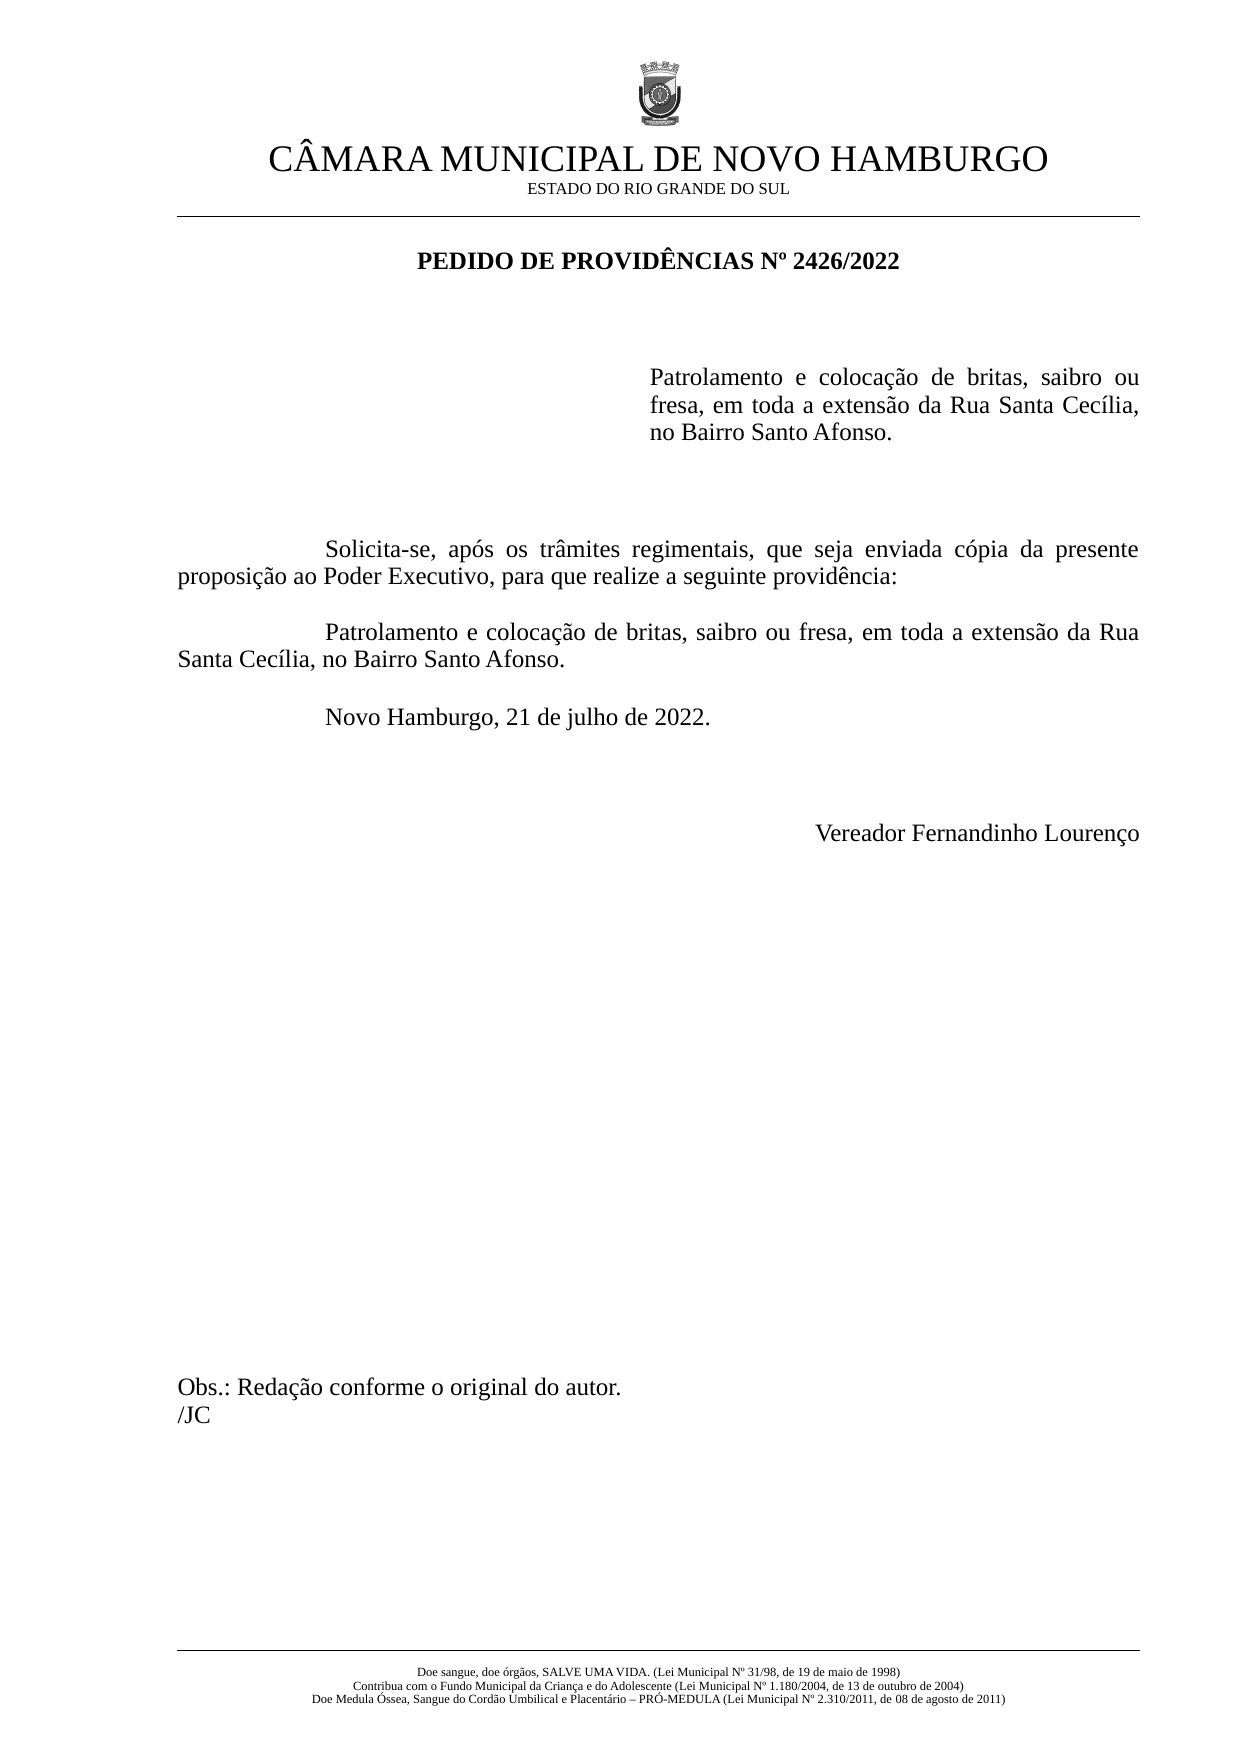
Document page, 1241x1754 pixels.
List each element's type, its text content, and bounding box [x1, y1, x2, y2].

text /JC [177, 1401, 1140, 1428]
list Patrolamento e colocação de britas, saibro ou fresa, em toda a extensão da Rua Santa Cecília, no Bairro Santo Afonso. [177, 618, 1140, 673]
text Obs.: Redação conforme o original do autor. [177, 1373, 1140, 1401]
list Patrolamento e colocação de britas, saibro ou fresa, em toda a extensão da Rua Santa Cecília, no Bairro Santo Afonso. [649, 363, 1140, 446]
text Vereador Fernandinho Lourenço [649, 819, 1140, 847]
text Novo Hamburgo, 21 de julho de 2022. [177, 703, 1140, 730]
text PEDIDO DE PROVIDÊNCIAS Nº 2426/2022 [177, 247, 1140, 274]
text Solicita-se, após os trâmites regimentais, que seja enviada cópia da presente proposição ao Poder Executivo, para que realize a seguinte providência: [177, 535, 1140, 590]
